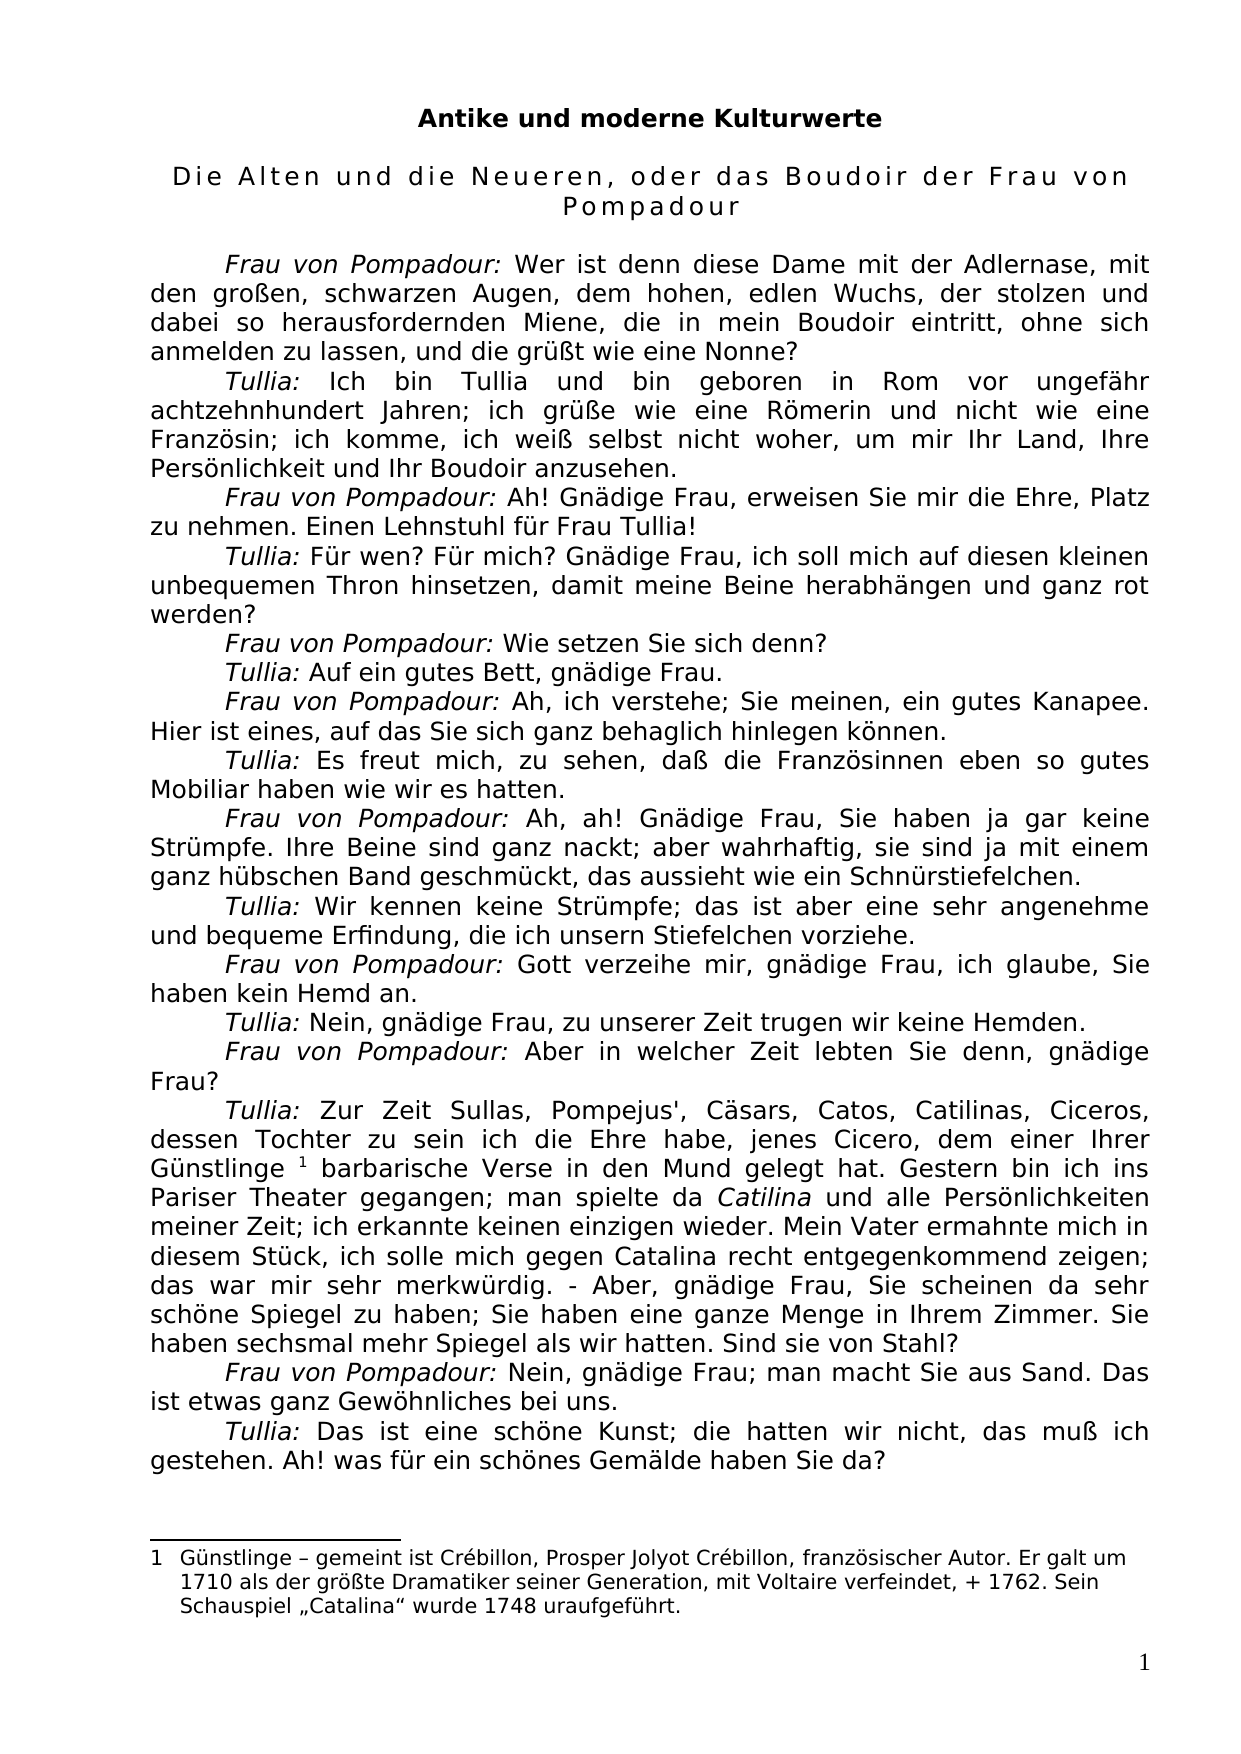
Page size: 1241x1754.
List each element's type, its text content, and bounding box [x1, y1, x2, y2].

text Günstlinge – gemeint ist Crébillon, Prosper Jolyot Crébillon, französischer Autor. Er galt um 1710 als der größte Dramatiker seiner Generation, mit Voltaire verfeindet, + 1762. Sein Schauspiel „Catalina“ wurde 1748 uraufgeführt. [150, 1546, 1151, 1618]
text Frau von Pompadour: Ah, ah! Gnädige Frau, Sie haben ja gar keine Strümpfe. Ihre Beine sind ganz nackt; aber wahrhaftig, sie sind ja mit einem ganz hübschen Band geschmückt, das aussieht wie ein Schnürstiefelchen. [150, 804, 1151, 892]
text Tullia: Auf ein gutes Bett, gnädige Frau. [150, 658, 1151, 687]
text Tullia: Es freut mich, zu sehen, daß die Französinnen eben so gutes Mobiliar haben wie wir es hatten. [150, 746, 1151, 804]
text Tullia: Das ist eine schöne Kunst; die hatten wir nicht, das muß ich gestehen. Ah! was für ein schönes Gemälde haben Sie da? [150, 1417, 1151, 1475]
text Frau von Pompadour: Gott verzeihe mir, gnädige Frau, ich glaube, Sie haben kein Hemd an. [150, 950, 1151, 1008]
text Tullia: Nein, gnädige Frau, zu unserer Zeit trugen wir keine Hemden. [150, 1008, 1151, 1037]
text Antike und moderne Kulturwerte [150, 104, 1151, 133]
text Frau von Pompadour: Nein, gnädige Frau; man macht Sie aus Sand. Das ist etwas ganz Gewöhnliches bei uns. [150, 1358, 1151, 1417]
text Tullia: Für wen? Für mich? Gnädige Frau, ich soll mich auf diesen kleinen unbequemen Thron hinsetzen, damit meine Beine herabhängen und ganz rot werden? [150, 542, 1151, 629]
text Tullia: Zur Zeit Sullas, Pompejus', Cäsars, Catos, Catilinas, Ciceros, dessen Tochter zu sein ich die Ehre habe, jenes Cicero, dem einer Ihrer Günstlinge barbarische Verse in den Mund gelegt hat. Gestern bin ich ins Pariser Theater gegangen; man spielte da Catilina und alle Persönlichkeiten meiner Zeit; ich erkannte keinen einzigen wieder. Mein Vater ermahnte mich in diesem Stück, ich solle mich gegen Catalina recht entgegenkommend zeigen; das war mir sehr merkwürdig. - Aber, gnädige Frau, Sie scheinen da sehr schöne Spiegel zu haben; Sie haben eine ganze Menge in Ihrem Zimmer. Sie haben sechsmal mehr Spiegel als wir hatten. Sind sie von Stahl? [150, 1096, 1151, 1358]
text Tullia: Ich bin Tullia und bin geboren in Rom vor ungefähr achtzehnhundert Jahren; ich grüße wie eine Römerin und nicht wie eine Französin; ich komme, ich weiß selbst nicht woher, um mir Ihr Land, Ihre Persönlichkeit und Ihr Boudoir anzusehen. [150, 367, 1151, 483]
text Frau von Pompadour: Ah! Gnädige Frau, erweisen Sie mir die Ehre, Platz zu nehmen. Einen Lehnstuhl für Frau Tullia! [150, 483, 1151, 542]
text Frau von Pompadour: Ah, ich verstehe; Sie meinen, ein gutes Kanapee. Hier ist eines, auf das Sie sich ganz behaglich hinlegen können. [150, 687, 1151, 746]
text Frau von Pompadour: Aber in welcher Zeit lebten Sie denn, gnädige Frau? [150, 1037, 1151, 1096]
text Tullia: Wir kennen keine Strümpfe; das ist aber eine sehr angenehme und bequeme Erfindung, die ich unsern Stiefelchen vorziehe. [150, 892, 1151, 950]
text Die Alten und die Neueren, oder das Boudoir der Frau von Pompadour [150, 162, 1151, 221]
text Frau von Pompadour: Wer ist denn diese Dame mit der Adlernase, mit den großen, schwarzen Augen, dem hohen, edlen Wuchs, der stolzen und dabei so herausfordernden Miene, die in mein Boudoir eintritt, ohne sich anmelden zu lassen, und die grüßt wie eine Nonne? [150, 250, 1151, 367]
text Frau von Pompadour: Wie setzen Sie sich denn? [150, 629, 1151, 658]
